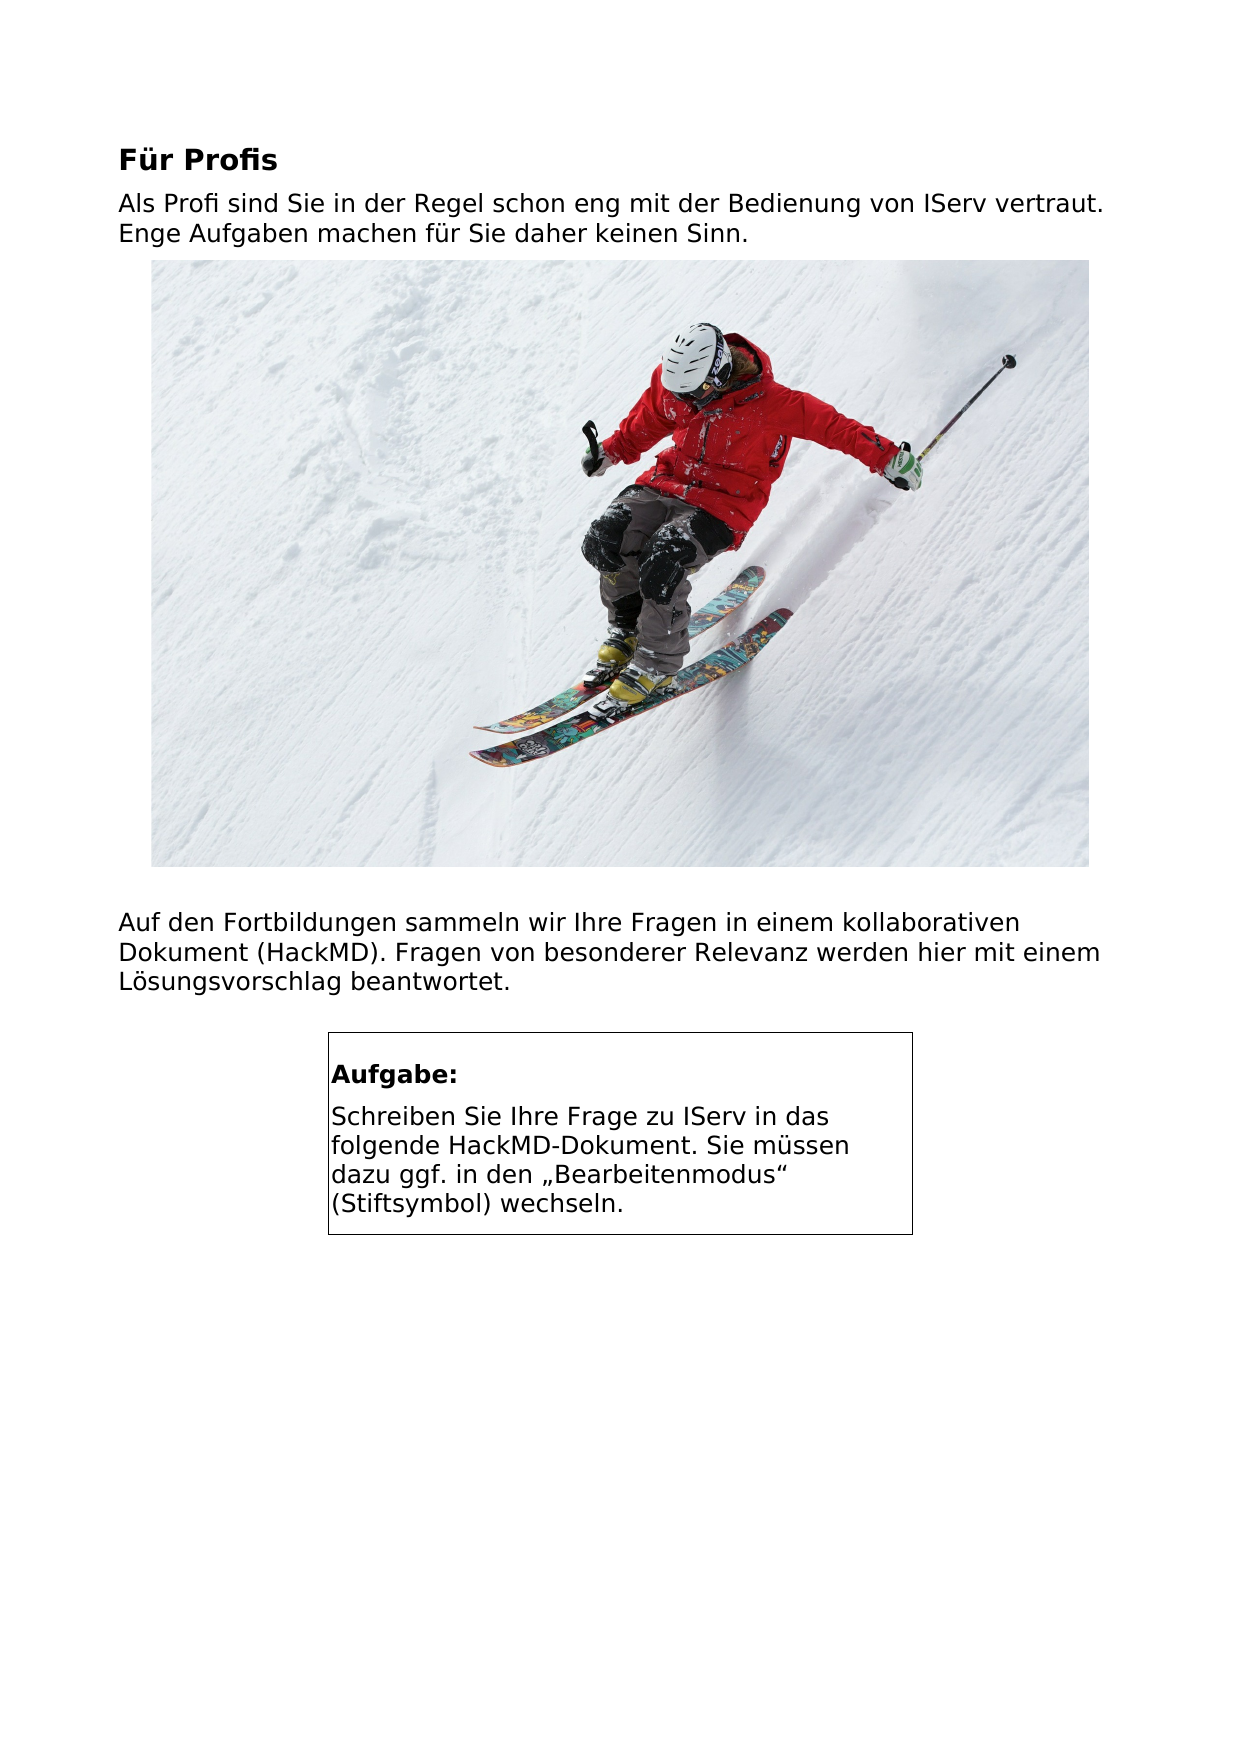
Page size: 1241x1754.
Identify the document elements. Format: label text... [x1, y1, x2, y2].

subtitle Für Profis [118, 143, 1122, 177]
text Auf den Fortbildungen sammeln wir Ihre Fragen in einem kollaborativen Dokument (HackMD). Fragen von besonderer Relevanz werden hier mit einem Lösungsvorschlag beantwortet. [118, 908, 1122, 996]
table_header Aufgabe: Schreiben Sie Ihre Frage zu IServ in das folgende HackMD-Dokument. Sie müssen dazu ggf. in den „Bearbeitenmodus“ (Stiftsymbol) wechseln. [329, 1033, 912, 1234]
text Als Profi sind Sie in der Regel schon eng mit der Bedienung von IServ vertraut. Enge Aufgaben machen für Sie daher keinen Sinn. [118, 189, 1122, 248]
picture [151, 260, 1089, 867]
